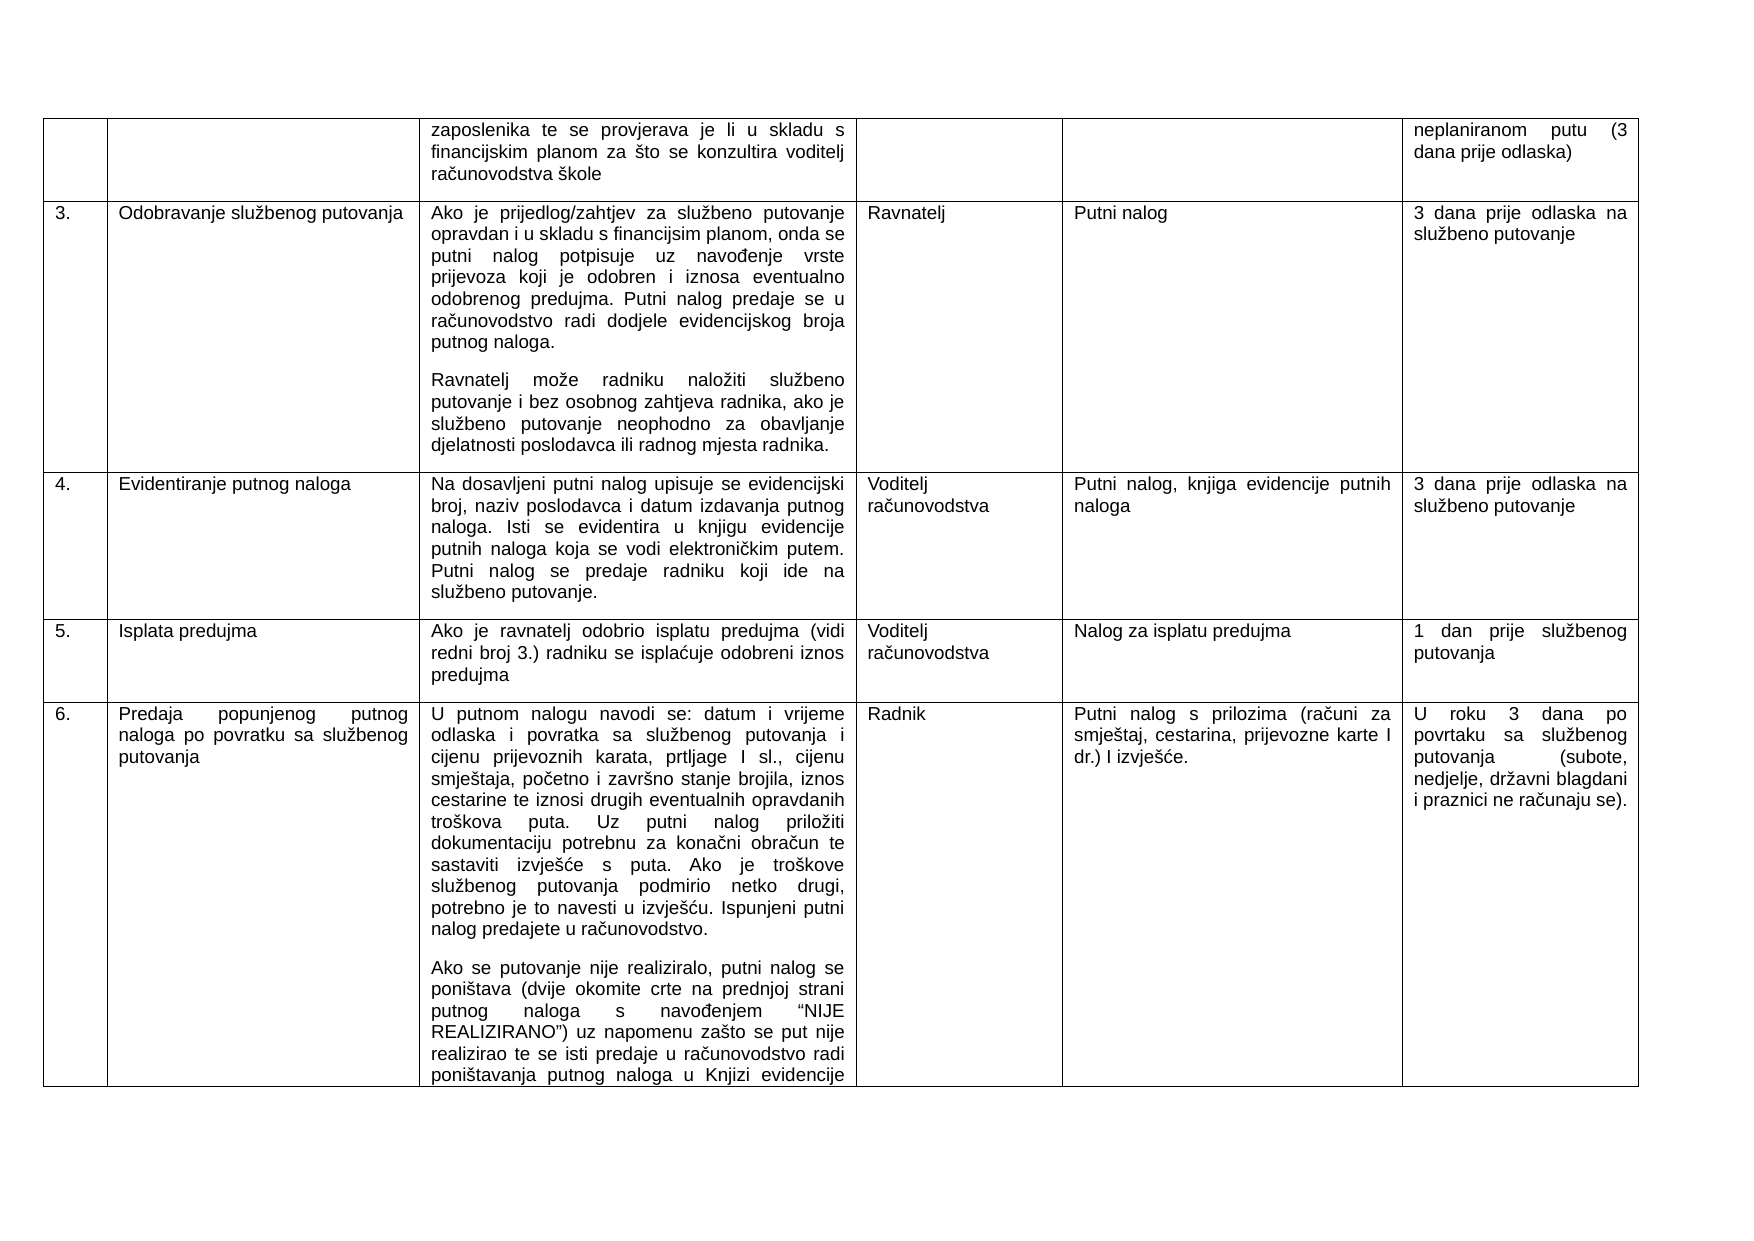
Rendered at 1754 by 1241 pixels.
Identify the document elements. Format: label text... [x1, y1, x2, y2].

table_cell 3 dana prije odlaska na službeno putovanje [1403, 202, 1638, 472]
table_cell Isplata predujma [108, 620, 419, 702]
table_cell [857, 119, 1062, 201]
table_cell Predaja popunjenog putnog naloga po povratku sa službenog putovanja [108, 703, 419, 1086]
table_cell Voditelj računovodstva [857, 620, 1062, 702]
table_cell 6. [44, 703, 107, 1086]
table_cell U putnom nalogu navodi se: datum i vrijeme odlaska i povratka sa službenog putovanja i cijenu prijevoznih karata, prtljage I sl., cijenu smještaja, početno i završno stanje brojila, iznos cestarine te iznosi drugih eventualnih opravdanih troškova puta. Uz putni nalog priložiti dokumentaciju potrebnu za konačni obračun te sastaviti izvješće s puta. Ako je troškove službenog putovanja podmirio netko drugi, potrebno je to navesti u izvješću. Ispunjeni putni nalog predajete u računovodstvo. Ako se putovanje nije realiziralo, putni nalog se poništava (dvije okomite crte na prednjoj strani putnog naloga s navođenjem “NIJE REALIZIRANO”) uz napomenu zašto se put nije realizirao te se isti predaje u računovodstvo radi poništavanja putnog naloga u Knjizi evidencije [420, 703, 856, 1086]
table_cell 3. [44, 202, 107, 472]
table_cell [108, 119, 419, 201]
table_cell Nalog za isplatu predujma [1063, 620, 1402, 702]
table_cell Ravnatelj [857, 202, 1062, 472]
table_cell Voditelj računovodstva [857, 473, 1062, 619]
table_cell Putni nalog, knjiga evidencije putnih naloga [1063, 473, 1402, 619]
table_cell U roku 3 dana po povrtaku sa službenog putovanja (subote, nedjelje, državni blagdani i praznici ne računaju se). [1403, 703, 1638, 1086]
table_cell 5. [44, 620, 107, 702]
table_cell zaposlenika te se provjerava je li u skladu s financijskim planom za što se konzultira voditelj računovodstva škole [420, 119, 856, 201]
table_cell Evidentiranje putnog naloga [108, 473, 419, 619]
table_cell Odobravanje službenog putovanja [108, 202, 419, 472]
table_cell Ako je prijedlog/zahtjev za službeno putovanje opravdan i u skladu s financijsim planom, onda se putni nalog potpisuje uz navođenje vrste prijevoza koji je odobren i iznosa eventualno odobrenog predujma. Putni nalog predaje se u računovodstvo radi dodjele evidencijskog broja putnog naloga. Ravnatelj može radniku naložiti službeno putovanje i bez osobnog zahtjeva radnika, ako je službeno putovanje neophodno za obavljanje djelatnosti poslodavca ili radnog mjesta radnika. [420, 202, 856, 472]
table_cell 1 dan prije službenog putovanja [1403, 620, 1638, 702]
table_cell Na dosavljeni putni nalog upisuje se evidencijski broj, naziv poslodavca i datum izdavanja putnog naloga. Isti se evidentira u knjigu evidencije putnih naloga koja se vodi elektroničkim putem. Putni nalog se predaje radniku koji ide na službeno putovanje. [420, 473, 856, 619]
table_cell Putni nalog s prilozima (računi za smještaj, cestarina, prijevozne karte I dr.) I izvješće. [1063, 703, 1402, 1086]
table_cell neplaniranom putu (3 dana prije odlaska) [1403, 119, 1638, 201]
table_cell [1063, 119, 1402, 201]
table_cell [44, 119, 107, 201]
table_cell 3 dana prije odlaska na službeno putovanje [1403, 473, 1638, 619]
table_cell Putni nalog [1063, 202, 1402, 472]
table_cell 4. [44, 473, 107, 619]
table_cell Ako je ravnatelj odobrio isplatu predujma (vidi redni broj 3.) radniku se isplaćuje odobreni iznos predujma [420, 620, 856, 702]
table_cell Radnik [857, 703, 1062, 1086]
